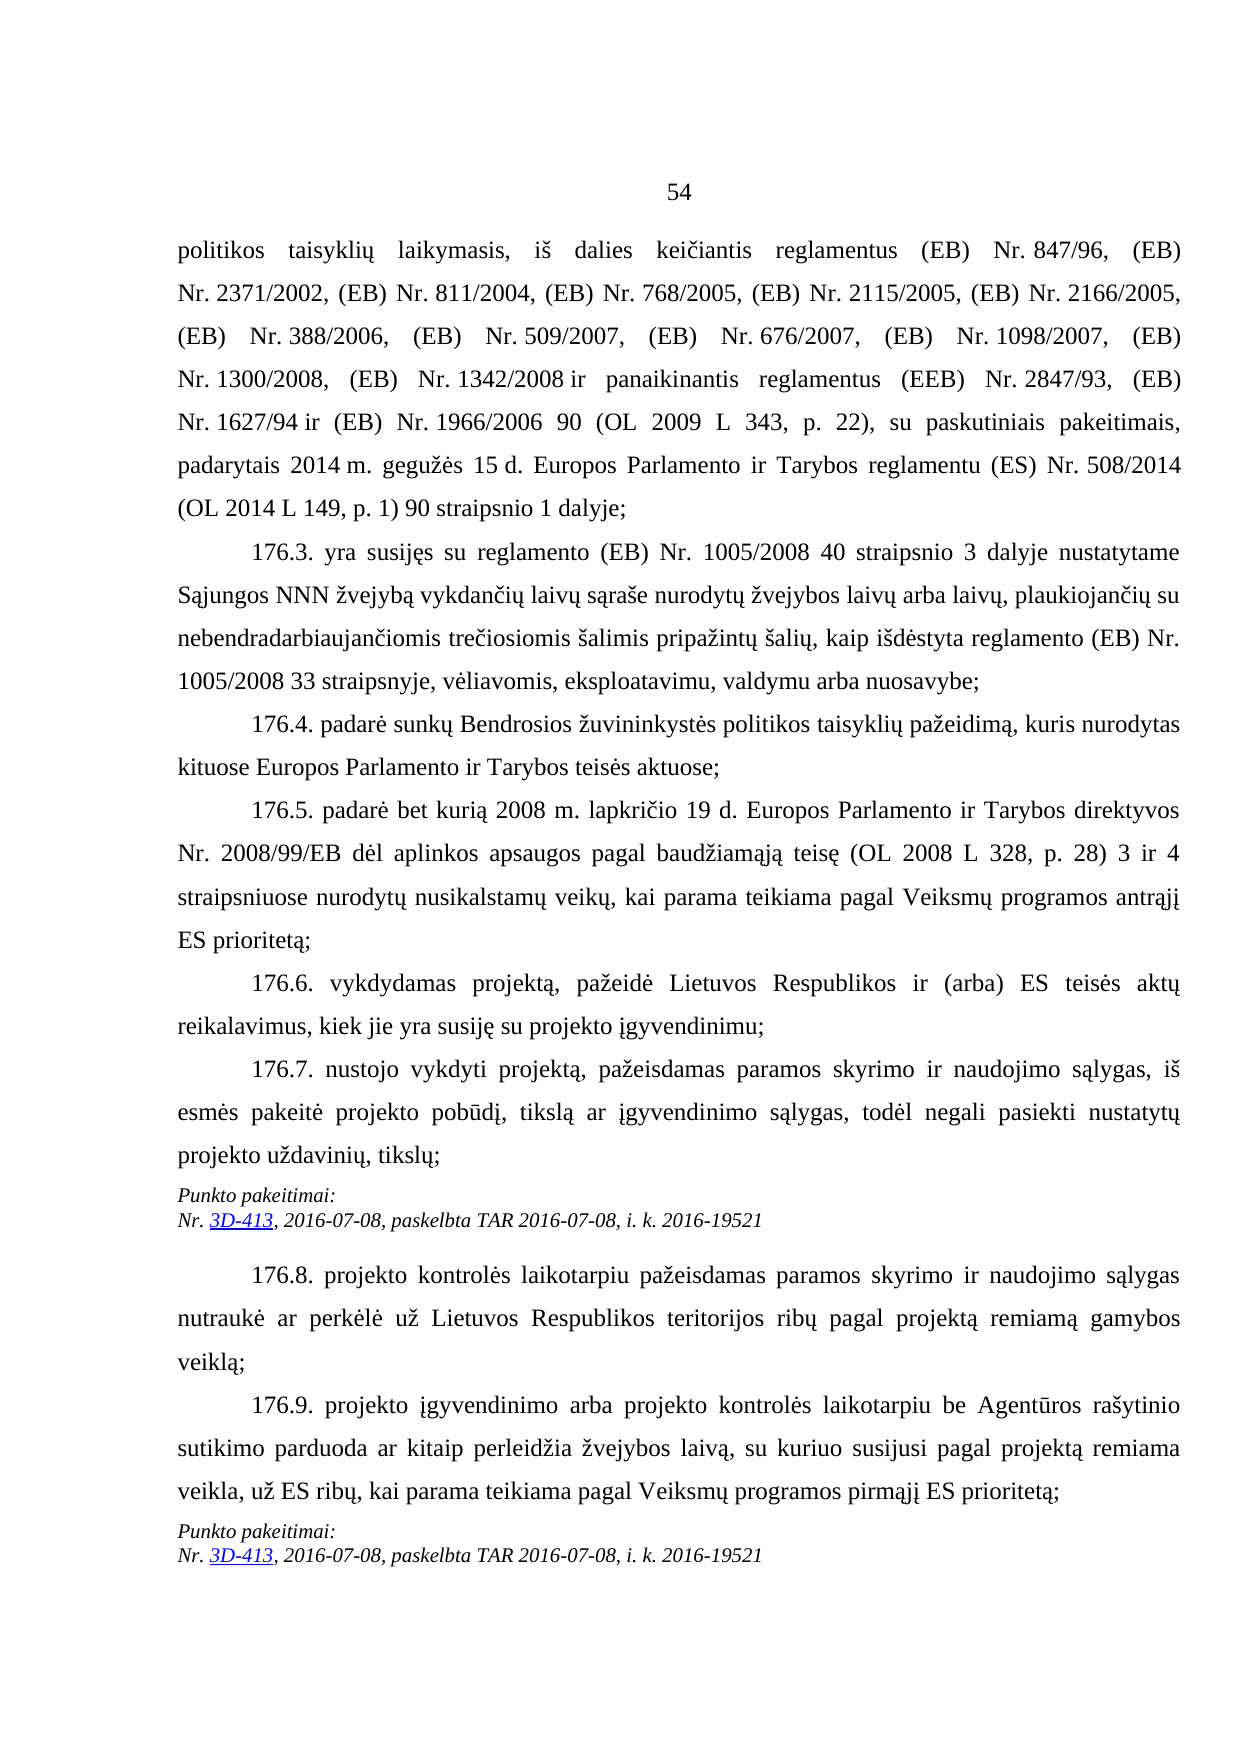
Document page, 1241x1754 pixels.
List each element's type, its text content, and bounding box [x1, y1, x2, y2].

text 176.6. vykdydamas projektą, pažeidė Lietuvos Respublikos ir (arba) ES teisės aktų reikalavimus, kiek jie yra susiję su projekto įgyvendinimu; [177, 968, 1181, 1040]
text politikos taisyklių laikymasis, iš dalies keičiantis reglamentus (EB) Nr. 847/96, (EB) Nr. 2371/2002, (EB) Nr. 811/2004, (EB) Nr. 768/2005, (EB) Nr. 2115/2005, (EB) Nr. 2166/2005, (EB) Nr. 388/2006, (EB) Nr. 509/2007, (EB) Nr. 676/2007, (EB) Nr. 1098/2007, (EB) Nr. 1300/2008, (EB) Nr. 1342/2008 ir panaikinantis reglamentus (EEB) Nr. 2847/93, (EB) Nr. 1627/94 ir (EB) Nr. 1966/2006 90 (OL 2009 L 343, p. 22), su paskutiniais pakeitimais, padarytais 2014 m. gegužės 15 d. Europos Parlamento ir Tarybos reglamentu (ES) Nr. 508/2014 (OL 2014 L 149, p. 1) 90 straipsnio 1 dalyje; [177, 235, 1181, 522]
text Punkto pakeitimai: [177, 1183, 1181, 1207]
text Nr. 3D-413, 2016-07-08, paskelbta TAR 2016-07-08, i. k. 2016-19521 [177, 1543, 1181, 1567]
text 176.3. yra susijęs su reglamento (EB) Nr. 1005/2008 40 straipsnio 3 dalyje nustatytame Sąjungos NNN žvejybą vykdančių laivų sąraše nurodytų žvejybos laivų arba laivų, plaukiojančių su nebendradarbiaujančiomis trečiosiomis šalimis pripažintų šalių, kaip išdėstyta reglamento (EB) Nr. 1005/2008 33 straipsnyje, vėliavomis, eksploatavimu, valdymu arba nuosavybe; [177, 537, 1181, 695]
text 176.9. projekto įgyvendinimo arba projekto kontrolės laikotarpiu be Agentūros rašytinio sutikimo parduoda ar kitaip perleidžia žvejybos laivą, su kuriuo susijusi pagal projektą remiama veikla, už ES ribų, kai parama teikiama pagal Veiksmų programos pirmąjį ES prioritetą; [177, 1390, 1181, 1505]
text 176.7. nustojo vykdyti projektą, pažeisdamas paramos skyrimo ir naudojimo sąlygas, iš esmės pakeitė projekto pobūdį, tikslą ar įgyvendinimo sąlygas, todėl negali pasiekti nustatytų projekto uždavinių, tikslų; [177, 1054, 1181, 1169]
text Nr. 3D-413, 2016-07-08, paskelbta TAR 2016-07-08, i. k. 2016-19521 [177, 1207, 1181, 1232]
text 176.4. padarė sunkų Bendrosios žuvininkystės politikos taisyklių pažeidimą, kuris nurodytas kituose Europos Parlamento ir Tarybos teisės aktuose; [177, 709, 1181, 781]
text 176.8. projekto kontrolės laikotarpiu pažeisdamas paramos skyrimo ir naudojimo sąlygas nutraukė ar perkėlė už Lietuvos Respublikos teritorijos ribų pagal projektą remiamą gamybos veiklą; [177, 1260, 1181, 1375]
text Punkto pakeitimai: [177, 1519, 1181, 1543]
text 176.5. padarė bet kurią 2008 m. lapkričio 19 d. Europos Parlamento ir Tarybos direktyvos Nr. 2008/99/EB dėl aplinkos apsaugos pagal baudžiamąją teisę (OL 2008 L 328, p. 28) 3 ir 4 straipsniuose nurodytų nusikalstamų veikų, kai parama teikiama pagal Veiksmų programos antrąjį ES prioritetą; [177, 795, 1181, 953]
